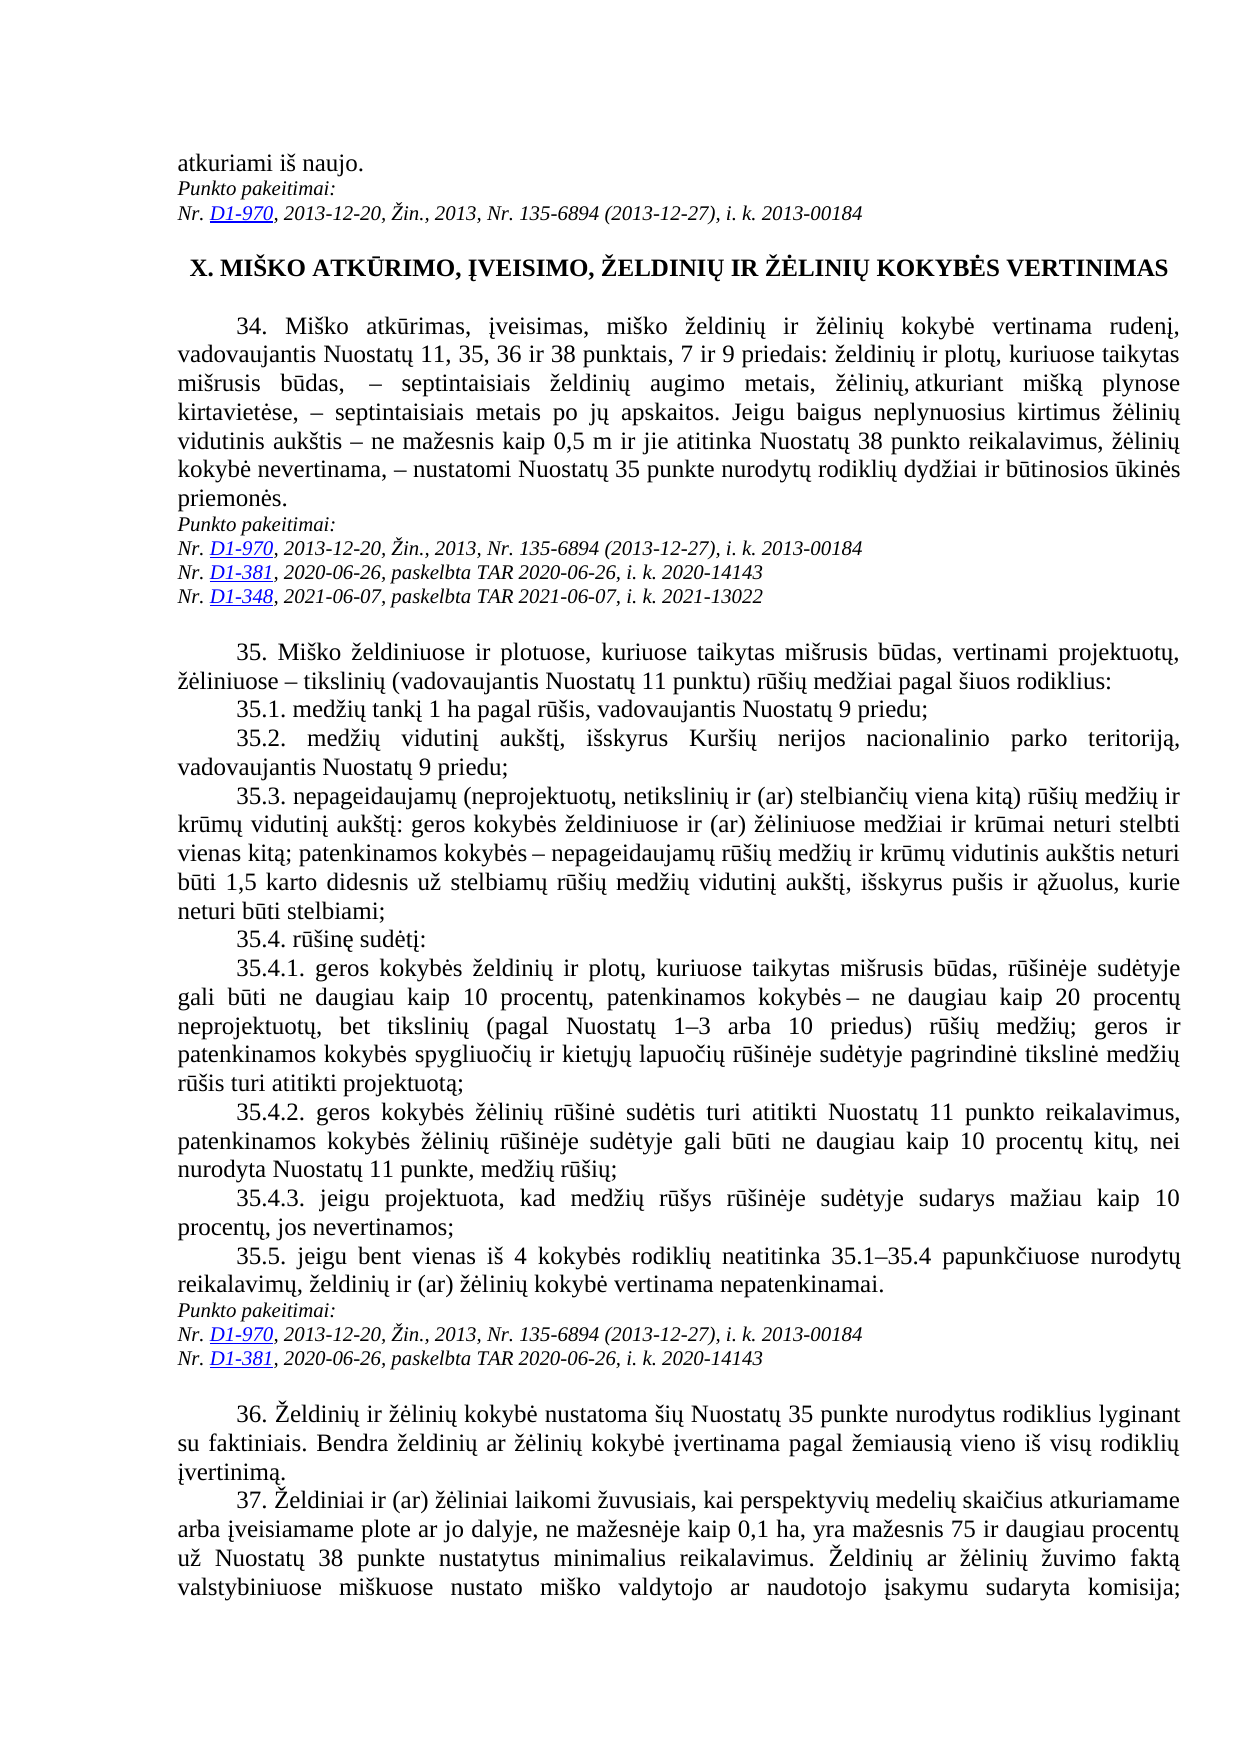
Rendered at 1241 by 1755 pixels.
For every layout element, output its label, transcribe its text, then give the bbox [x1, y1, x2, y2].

text 37. Želdiniai ir (ar) žėliniai laikomi žuvusiais, kai perspektyvių medelių skaičius atkuriamame arba įveisiamame plote ar jo dalyje, ne mažesnėje kaip 0,1 ha, yra mažesnis 75 ir daugiau procentų už Nuostatų 38 punkte nustatytus minimalius reikalavimus. Želdinių ar žėlinių žuvimo faktą valstybiniuose miškuose nustato miško valdytojo ar naudotojo įsakymu sudaryta komisija; [177, 1485, 1181, 1600]
text 36. Želdinių ir žėlinių kokybė nustatoma šių Nuostatų 35 punkte nurodytus rodiklius lyginant su faktiniais. Bendra želdinių ar žėlinių kokybė įvertinama pagal žemiausią vieno iš visų rodiklių įvertinimą. [177, 1399, 1181, 1485]
text 35.5. jeigu bent vienas iš 4 kokybės rodiklių neatitinka 35.1–35.4 papunkčiuose nurodytų reikalavimų, želdinių ir (ar) žėlinių kokybė vertinama nepatenkinamai. [177, 1241, 1181, 1298]
text Nr. D1-381, 2020-06-26, paskelbta TAR 2020-06-26, i. k. 2020-14143 [177, 560, 1181, 584]
text Punkto pakeitimai: [177, 1298, 1181, 1322]
text atkuriami iš naujo. [177, 148, 1181, 176]
text Nr. D1-970, 2013-12-20, Žin., 2013, Nr. 135-6894 (2013-12-27), i. k. 2013-00184 [177, 1322, 1181, 1346]
text 35.4.1. geros kokybės želdinių ir plotų, kuriuose taikytas mišrusis būdas, rūšinėje sudėtyje gali būti ne daugiau kaip 10 procentų, patenkinamos kokybės – ne daugiau kaip 20 procentų neprojektuotų, bet tikslinių (pagal Nuostatų 1–3 arba 10 priedus) rūšių medžių; geros ir patenkinamos kokybės spygliuočių ir kietųjų lapuočių rūšinėje sudėtyje pagrindinė tikslinė medžių rūšis turi atitikti projektuotą; [177, 953, 1181, 1097]
text 35.3. nepageidaujamų (neprojektuotų, netikslinių ir (ar) stelbiančių viena kitą) rūšių medžių ir krūmų vidutinį aukštį: geros kokybės želdiniuose ir (ar) žėliniuose medžiai ir krūmai neturi stelbti vienas kitą; patenkinamos kokybės – nepageidaujamų rūšių medžių ir krūmų vidutinis aukštis neturi būti 1,5 karto didesnis už stelbiamų rūšių medžių vidutinį aukštį, išskyrus pušis ir ąžuolus, kurie neturi būti stelbiami; [177, 781, 1181, 924]
text 35.4.3. jeigu projektuota, kad medžių rūšys rūšinėje sudėtyje sudarys mažiau kaip 10 procentų, jos nevertinamos; [177, 1183, 1181, 1241]
text 35.2. medžių vidutinį aukštį, išskyrus Kuršių nerijos nacionalinio parko teritoriją, vadovaujantis Nuostatų 9 priedu; [177, 723, 1181, 781]
text 35.4. rūšinę sudėtį: [177, 924, 1181, 953]
text Punkto pakeitimai: [177, 512, 1181, 536]
text Nr. D1-970, 2013-12-20, Žin., 2013, Nr. 135-6894 (2013-12-27), i. k. 2013-00184 [177, 536, 1181, 560]
text Nr. D1-970, 2013-12-20, Žin., 2013, Nr. 135-6894 (2013-12-27), i. k. 2013-00184 [177, 200, 1181, 224]
text Nr. D1-348, 2021-06-07, paskelbta TAR 2021-06-07, i. k. 2021-13022 [177, 584, 1181, 608]
text 34. Miško atkūrimas, įveisimas, miško želdinių ir žėlinių kokybė vertinama rudenį, vadovaujantis Nuostatų 11, 35, 36 ir 38 punktais, 7 ir 9 priedais: želdinių ir plotų, kuriuose taikytas mišrusis būdas, – septintaisiais želdinių augimo metais, žėlinių, atkuriant mišką plynose kirtavietėse, – septintaisiais metais po jų apskaitos. Jeigu baigus neplynuosius kirtimus žėlinių vidutinis aukštis – ne mažesnis kaip 0,5 m ir jie atitinka Nuostatų 38 punkto reikalavimus, žėlinių kokybė nevertinama, – nustatomi Nuostatų 35 punkte nurodytų rodiklių dydžiai ir būtinosios ūkinės priemonės. [177, 311, 1181, 512]
text Nr. D1-381, 2020-06-26, paskelbta TAR 2020-06-26, i. k. 2020-14143 [177, 1346, 1181, 1370]
text Punkto pakeitimai: [177, 176, 1181, 200]
text X. MIŠKO ATKŪRIMO, ĮVEISIMO, ŽELDINIŲ IR ŽĖLINIŲ KOKYBĖS VERTINIMAS [177, 253, 1181, 282]
text 35.4.2. geros kokybės žėlinių rūšinė sudėtis turi atitikti Nuostatų 11 punkto reikalavimus, patenkinamos kokybės žėlinių rūšinėje sudėtyje gali būti ne daugiau kaip 10 procentų kitų, nei nurodyta Nuostatų 11 punkte, medžių rūšių; [177, 1097, 1181, 1183]
text 35. Miško želdiniuose ir plotuose, kuriuose taikytas mišrusis būdas, vertinami projektuotų, žėliniuose – tikslinių (vadovaujantis Nuostatų 11 punktu) rūšių medžiai pagal šiuos rodiklius: [177, 637, 1181, 694]
text 35.1. medžių tankį 1 ha pagal rūšis, vadovaujantis Nuostatų 9 priedu; [177, 694, 1181, 723]
